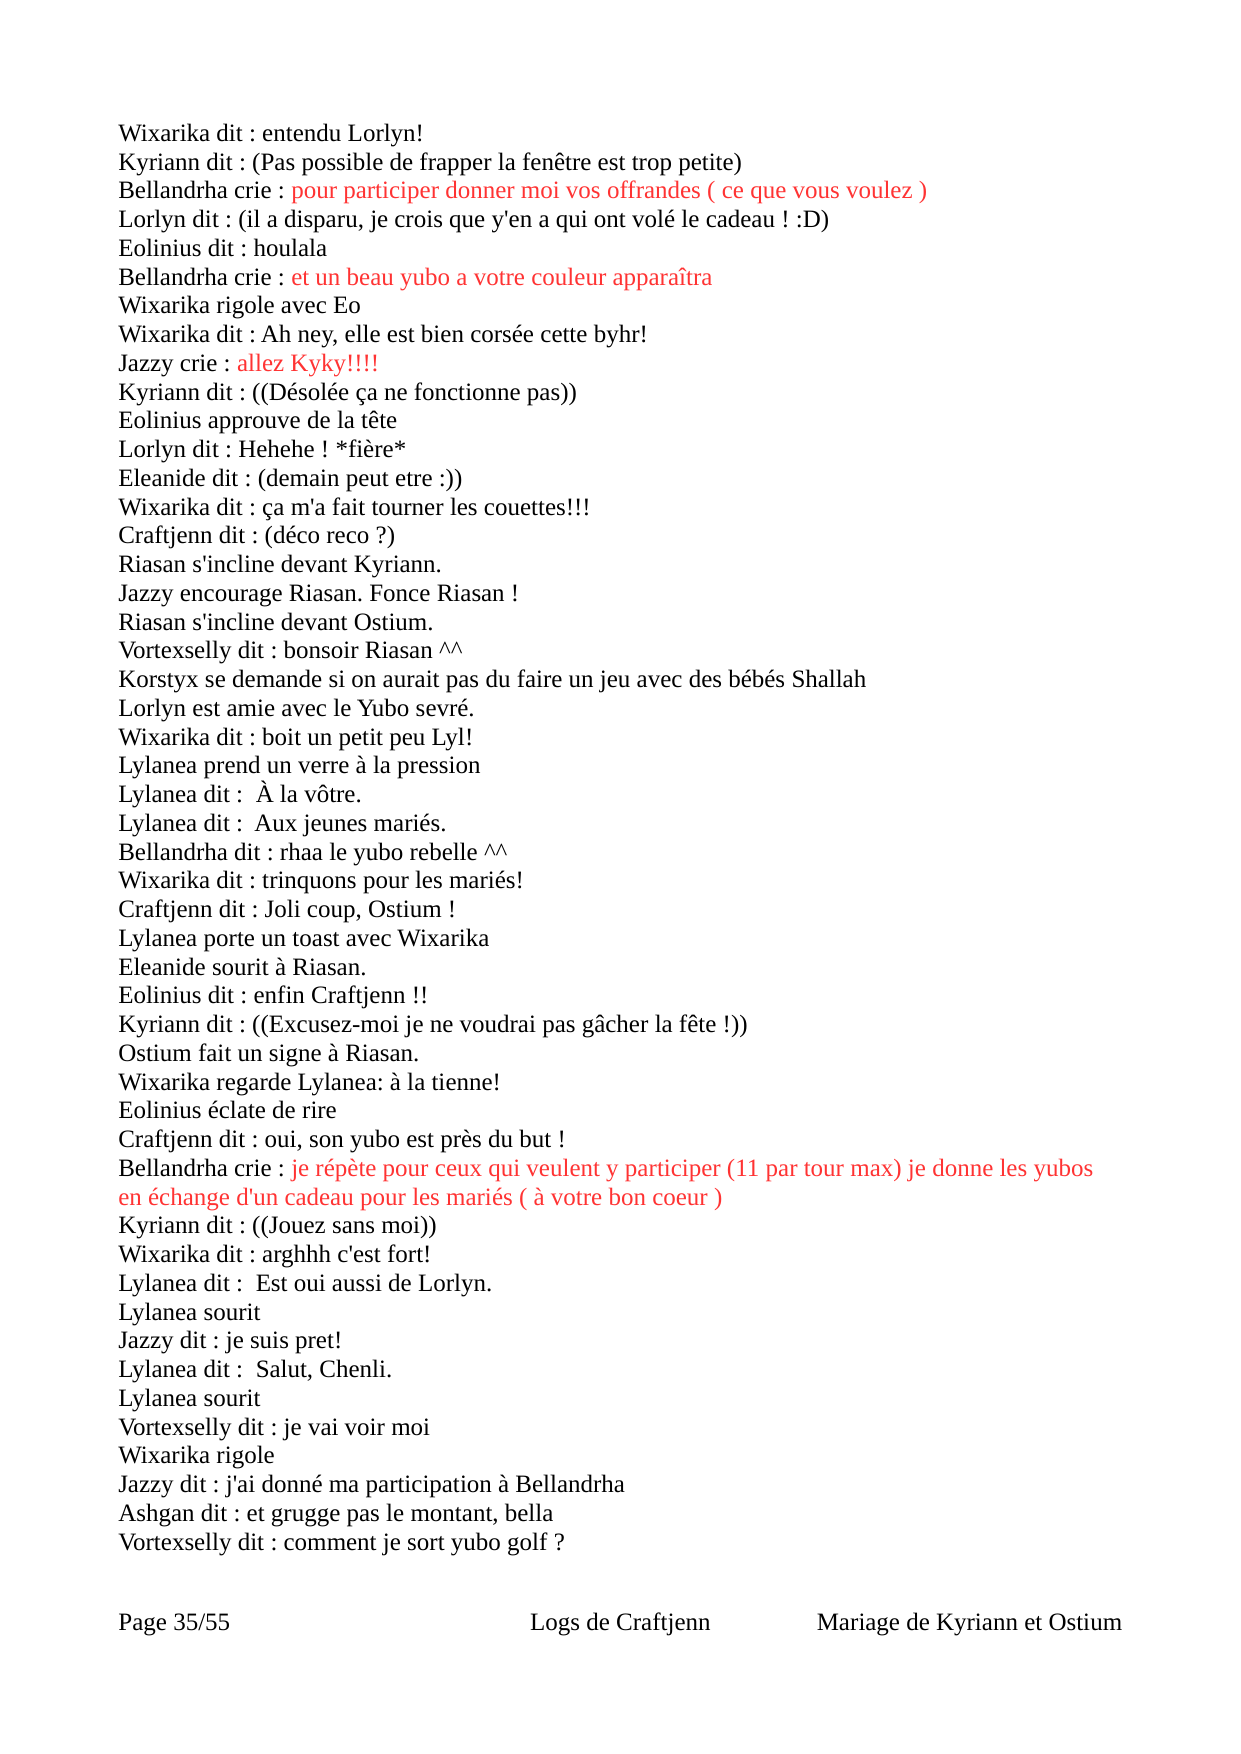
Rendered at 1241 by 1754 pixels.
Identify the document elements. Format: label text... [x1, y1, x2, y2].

text Jazzy dit : je suis pret! [118, 1326, 1122, 1354]
text Wixarika dit : trinquons pour les mariés! [118, 866, 1122, 894]
text Eleanide sourit à Riasan. [118, 952, 1122, 981]
text Wixarika dit : boit un petit peu Lyl! [118, 722, 1122, 751]
text Lorlyn dit : (il a disparu, je crois que y'en a qui ont volé le cadeau ! :D) [118, 204, 1122, 233]
text Vortexselly dit : comment je sort yubo golf ? [118, 1527, 1122, 1556]
text Jazzy encourage Riasan. Fonce Riasan ! [118, 578, 1122, 607]
text Riasan s'incline devant Kyriann. [118, 549, 1122, 578]
text Korstyx se demande si on aurait pas du faire un jeu avec des bébés Shallah [118, 664, 1122, 693]
text Vortexselly dit : bonsoir Riasan ^^ [118, 636, 1122, 664]
text Ashgan dit : et grugge pas le montant, bella [118, 1498, 1122, 1527]
text Lylanea dit : Est oui aussi de Lorlyn. [118, 1268, 1122, 1297]
text Lylanea dit : Salut, Chenli. [118, 1354, 1122, 1383]
text Riasan s'incline devant Ostium. [118, 607, 1122, 636]
text Lorlyn est amie avec le Yubo sevré. [118, 693, 1122, 722]
text Wixarika regarde Lylanea: à la tienne! [118, 1067, 1122, 1096]
text Jazzy dit : j'ai donné ma participation à Bellandrha [118, 1469, 1122, 1498]
text Lylanea sourit [118, 1297, 1122, 1326]
text Bellandrha crie : pour participer donner moi vos offrandes ( ce que vous voulez ) [118, 176, 1122, 204]
text Wixarika rigole avec Eo [118, 291, 1122, 319]
text Wixarika dit : ça m'a fait tourner les couettes!!! [118, 492, 1122, 521]
text Ostium fait un signe à Riasan. [118, 1038, 1122, 1067]
text Eolinius approuve de la tête [118, 406, 1122, 434]
text Lylanea prend un verre à la pression [118, 751, 1122, 779]
text Lylanea sourit [118, 1383, 1122, 1412]
text Wixarika dit : Ah ney, elle est bien corsée cette byhr! [118, 319, 1122, 348]
text Kyriann dit : ((Désolée ça ne fonctionne pas)) [118, 377, 1122, 406]
text Lylanea dit : Aux jeunes mariés. [118, 808, 1122, 837]
text Kyriann dit : (Pas possible de frapper la fenêtre est trop petite) [118, 147, 1122, 176]
text Bellandrha dit : rhaa le yubo rebelle ^^ [118, 837, 1122, 866]
text Lylanea porte un toast avec Wixarika [118, 923, 1122, 952]
text Eleanide dit : (demain peut etre :)) [118, 463, 1122, 492]
text Lylanea dit : À la vôtre. [118, 779, 1122, 808]
text Eolinius éclate de rire [118, 1096, 1122, 1124]
text Bellandrha crie : et un beau yubo a votre couleur apparaîtra [118, 262, 1122, 291]
text Bellandrha crie : je répète pour ceux qui veulent y participer (11 par tour max) je donne les yubos en échange d'un cadeau pour les mariés ( à votre bon coeur ) [118, 1153, 1122, 1211]
text Craftjenn dit : (déco reco ?) [118, 521, 1122, 549]
text Vortexselly dit : je vai voir moi [118, 1412, 1122, 1441]
text Eolinius dit : enfin Craftjenn !! [118, 981, 1122, 1009]
text Lorlyn dit : Hehehe ! *fière* [118, 434, 1122, 463]
text Wixarika dit : arghhh c'est fort! [118, 1239, 1122, 1268]
text Craftjenn dit : oui, son yubo est près du but ! [118, 1124, 1122, 1153]
text Craftjenn dit : Joli coup, Ostium ! [118, 894, 1122, 923]
text Wixarika rigole [118, 1441, 1122, 1469]
text Kyriann dit : ((Jouez sans moi)) [118, 1211, 1122, 1239]
text Kyriann dit : ((Excusez-moi je ne voudrai pas gâcher la fête !)) [118, 1009, 1122, 1038]
text Jazzy crie : allez Kyky!!!! [118, 348, 1122, 377]
text Wixarika dit : entendu Lorlyn! [118, 118, 1122, 147]
text Eolinius dit : houlala [118, 233, 1122, 262]
